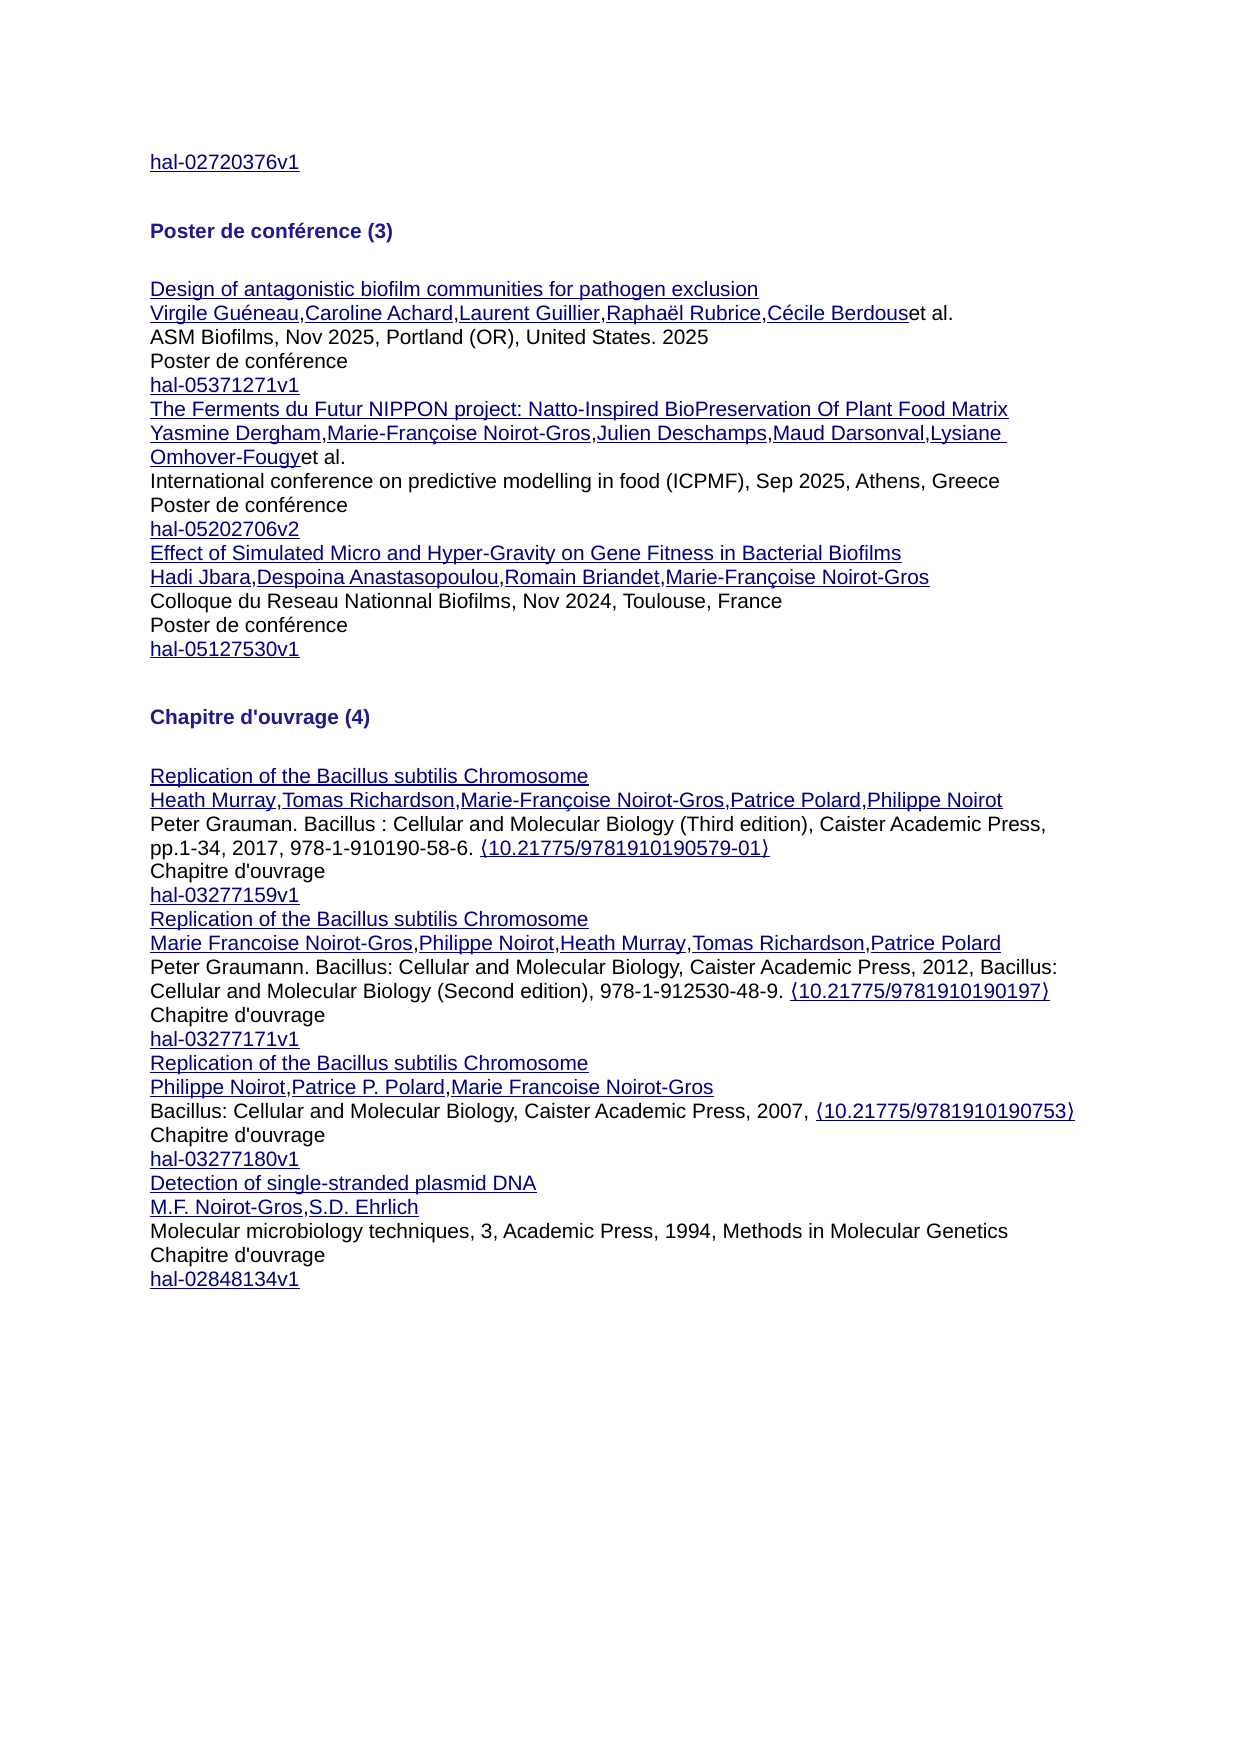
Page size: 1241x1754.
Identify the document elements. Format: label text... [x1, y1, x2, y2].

table_header Replication of the Bacillus subtilis Chromosome Heath Murray,Tomas Richardson,Marie-Françoise Noirot-Gros,Patrice Polard,Philippe Noirot Peter Grauman. Bacillus : Cellular and Molecular Biology (Third edition), Caister Academic Press, pp.1-34, 2017, 978-1-910190-58-6. ⟨10.21775/9781910190579-01⟩ Chapitre d'ouvrage hal-03277159v1 [150, 764, 1090, 907]
table_cell Replication of the Bacillus subtilis Chromosome Marie Francoise Noirot-Gros,Philippe Noirot,Heath Murray,Tomas Richardson,Patrice Polard Peter Graumann. Bacillus: Cellular and Molecular Biology, Caister Academic Press, 2012, Bacillus: Cellular and Molecular Biology (Second edition), 978-1-912530-48-9. ⟨10.21775/9781910190197⟩ Chapitre d'ouvrage hal-03277171v1 [150, 907, 1090, 1051]
table_cell hal-02720376v1 [150, 150, 1090, 174]
table_cell Detection of single-stranded plasmid DNA M.F. Noirot-Gros,S.D. Ehrlich Molecular microbiology techniques, 3, Academic Press, 1994, Methods in Molecular Genetics Chapitre d'ouvrage hal-02848134v1 [150, 1171, 1090, 1291]
table_header Design of antagonistic biofilm communities for pathogen exclusion Virgile Guéneau,Caroline Achard,Laurent Guillier,Raphaël Rubrice,Cécile Berdouset al. ASM Biofilms, Nov 2025, Portland (OR), United States. 2025 Poster de conférence hal-05371271v1 [150, 277, 1090, 397]
table_cell Replication of the Bacillus subtilis Chromosome Philippe Noirot,Patrice P. Polard,Marie Francoise Noirot-Gros Bacillus: Cellular and Molecular Biology, Caister Academic Press, 2007, ⟨10.21775/9781910190753⟩ Chapitre d'ouvrage hal-03277180v1 [150, 1051, 1090, 1171]
subtitle Poster de conférence (3) [150, 219, 1090, 243]
table_cell Effect of Simulated Micro and Hyper-Gravity on Gene Fitness in Bacterial Biofilms Hadi Jbara,Despoina Anastasopoulou,Romain Briandet,Marie-Françoise Noirot-Gros Colloque du Reseau Nationnal Biofilms, Nov 2024, Toulouse, France Poster de conférence hal-05127530v1 [150, 541, 1090, 660]
table_cell The Ferments du Futur NIPPON project: Natto-Inspired BioPreservation Of Plant Food Matrix Yasmine Dergham,Marie-Françoise Noirot-Gros,Julien Deschamps,Maud Darsonval,Lysiane Omhover-Fougyet al. International conference on predictive modelling in food (ICPMF), Sep 2025, Athens, Greece Poster de conférence hal-05202706v2 [150, 397, 1090, 541]
subtitle Chapitre d'ouvrage (4) [150, 705, 1090, 729]
